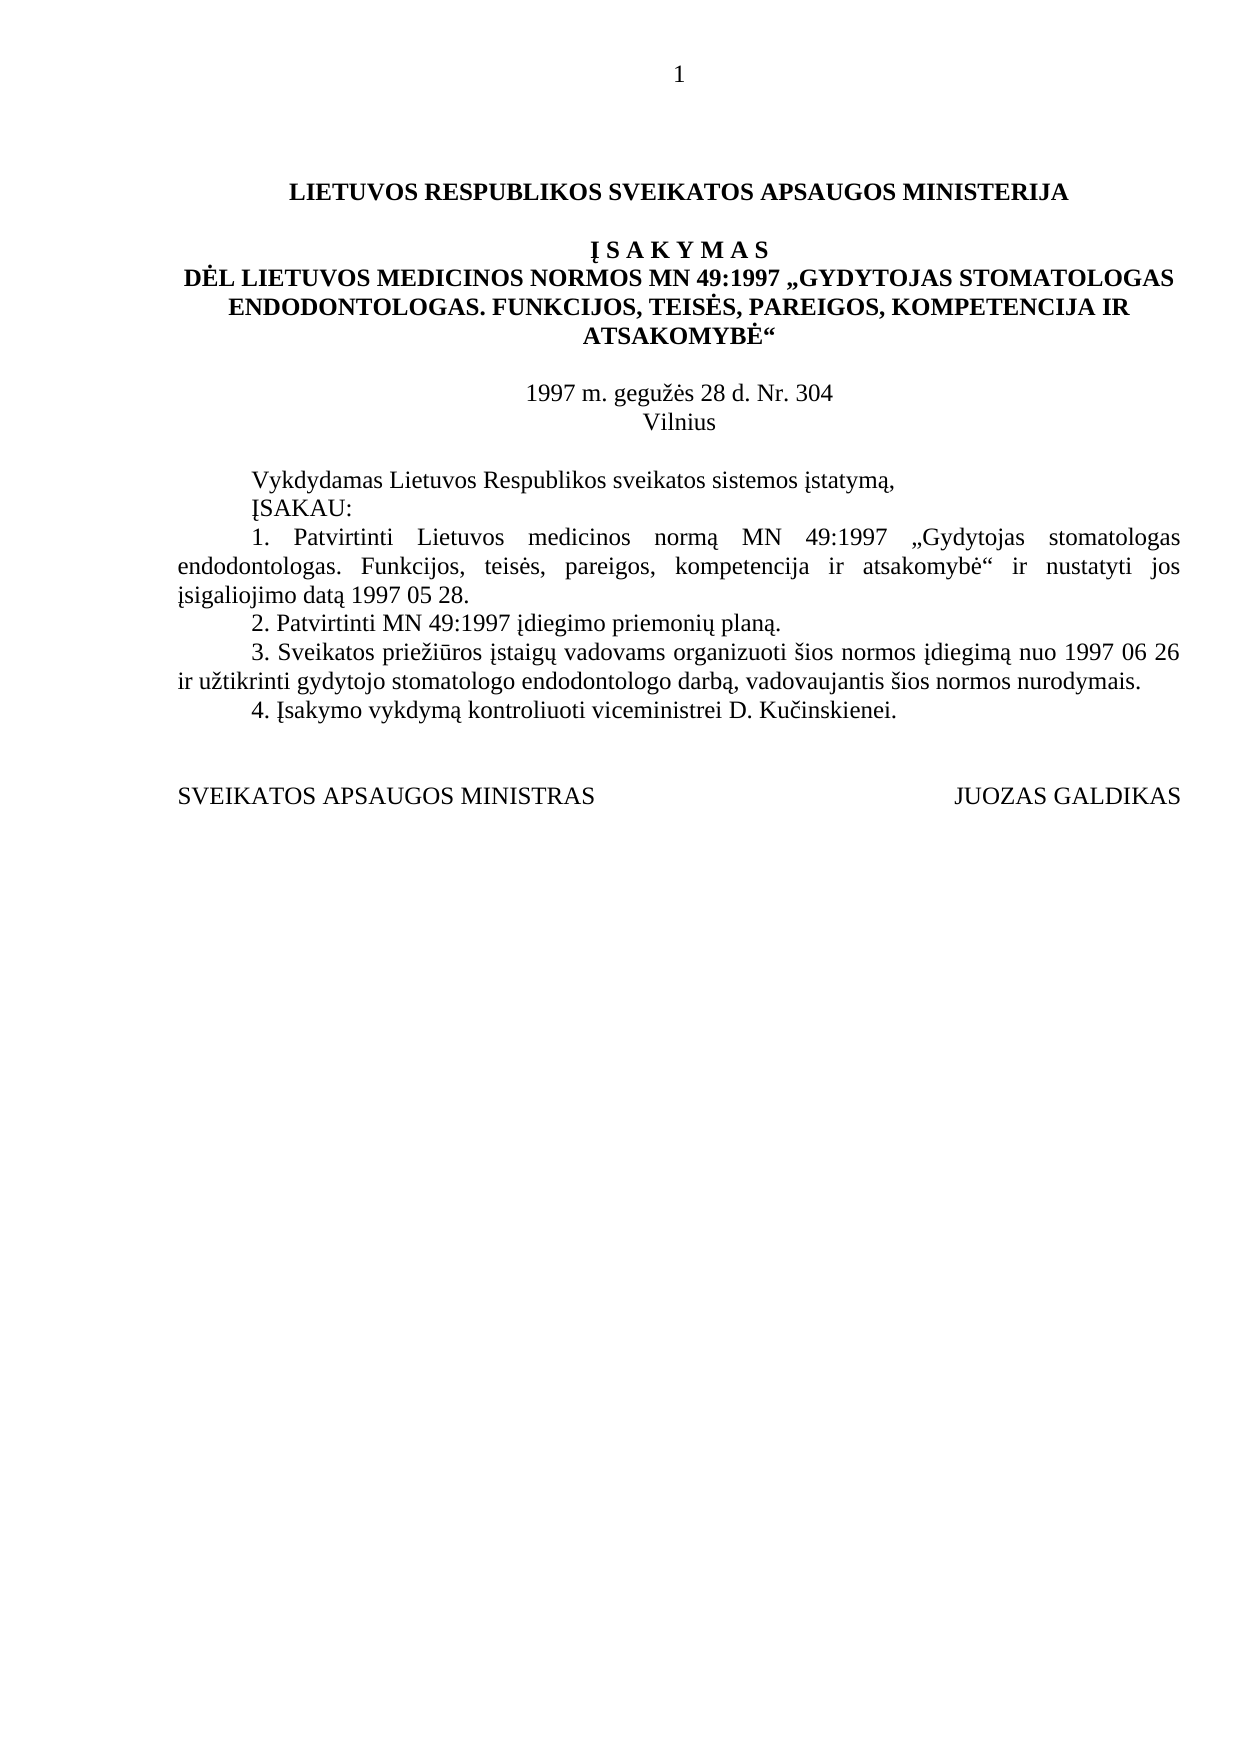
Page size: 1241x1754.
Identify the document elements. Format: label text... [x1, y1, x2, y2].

text 4. Įsakymo vykdymą kontroliuoti viceministrei D. Kučinskienei. [177, 695, 1181, 723]
text DĖL LIETUVOS MEDICINOS NORMOS MN 49:1997 „GYDYTOJAS STOMATOLOGAS ENDODONTOLOGAS. FUNKCIJOS, TEISĖS, PAREIGOS, KOMPETENCIJA IR ATSAKOMYBĖ“ [177, 263, 1181, 350]
text LIETUVOS RESPUBLIKOS SVEIKATOS APSAUGOS MINISTERIJA [177, 177, 1181, 206]
text 1997 m. gegužės 28 d. Nr. 304 [177, 378, 1181, 407]
text SVEIKATOS APSAUGOS Ministras Juozas Galdikas [177, 781, 1181, 810]
text 1. Patvirtinti Lietuvos medicinos normą MN 49:1997 „Gydytojas stomatologas endodontologas. Funkcijos, teisės, pareigos, kompetencija ir atsakomybė“ ir nustatyti jos įsigaliojimo datą 1997 05 28. [177, 522, 1181, 608]
text Į S A K Y M A S [177, 235, 1181, 263]
text ĮSAKAU: [177, 493, 1181, 522]
text 2. Patvirtinti MN 49:1997 įdiegimo priemonių planą. [177, 608, 1181, 637]
text 3. Sveikatos priežiūros įstaigų vadovams organizuoti šios normos įdiegimą nuo 1997 06 26 ir užtikrinti gydytojo stomatologo endodontologo darbą, vadovaujantis šios normos nurodymais. [177, 637, 1181, 695]
text Vilnius [177, 407, 1181, 436]
text Vykdydamas Lietuvos Respublikos sveikatos sistemos įstatymą, [177, 465, 1181, 493]
